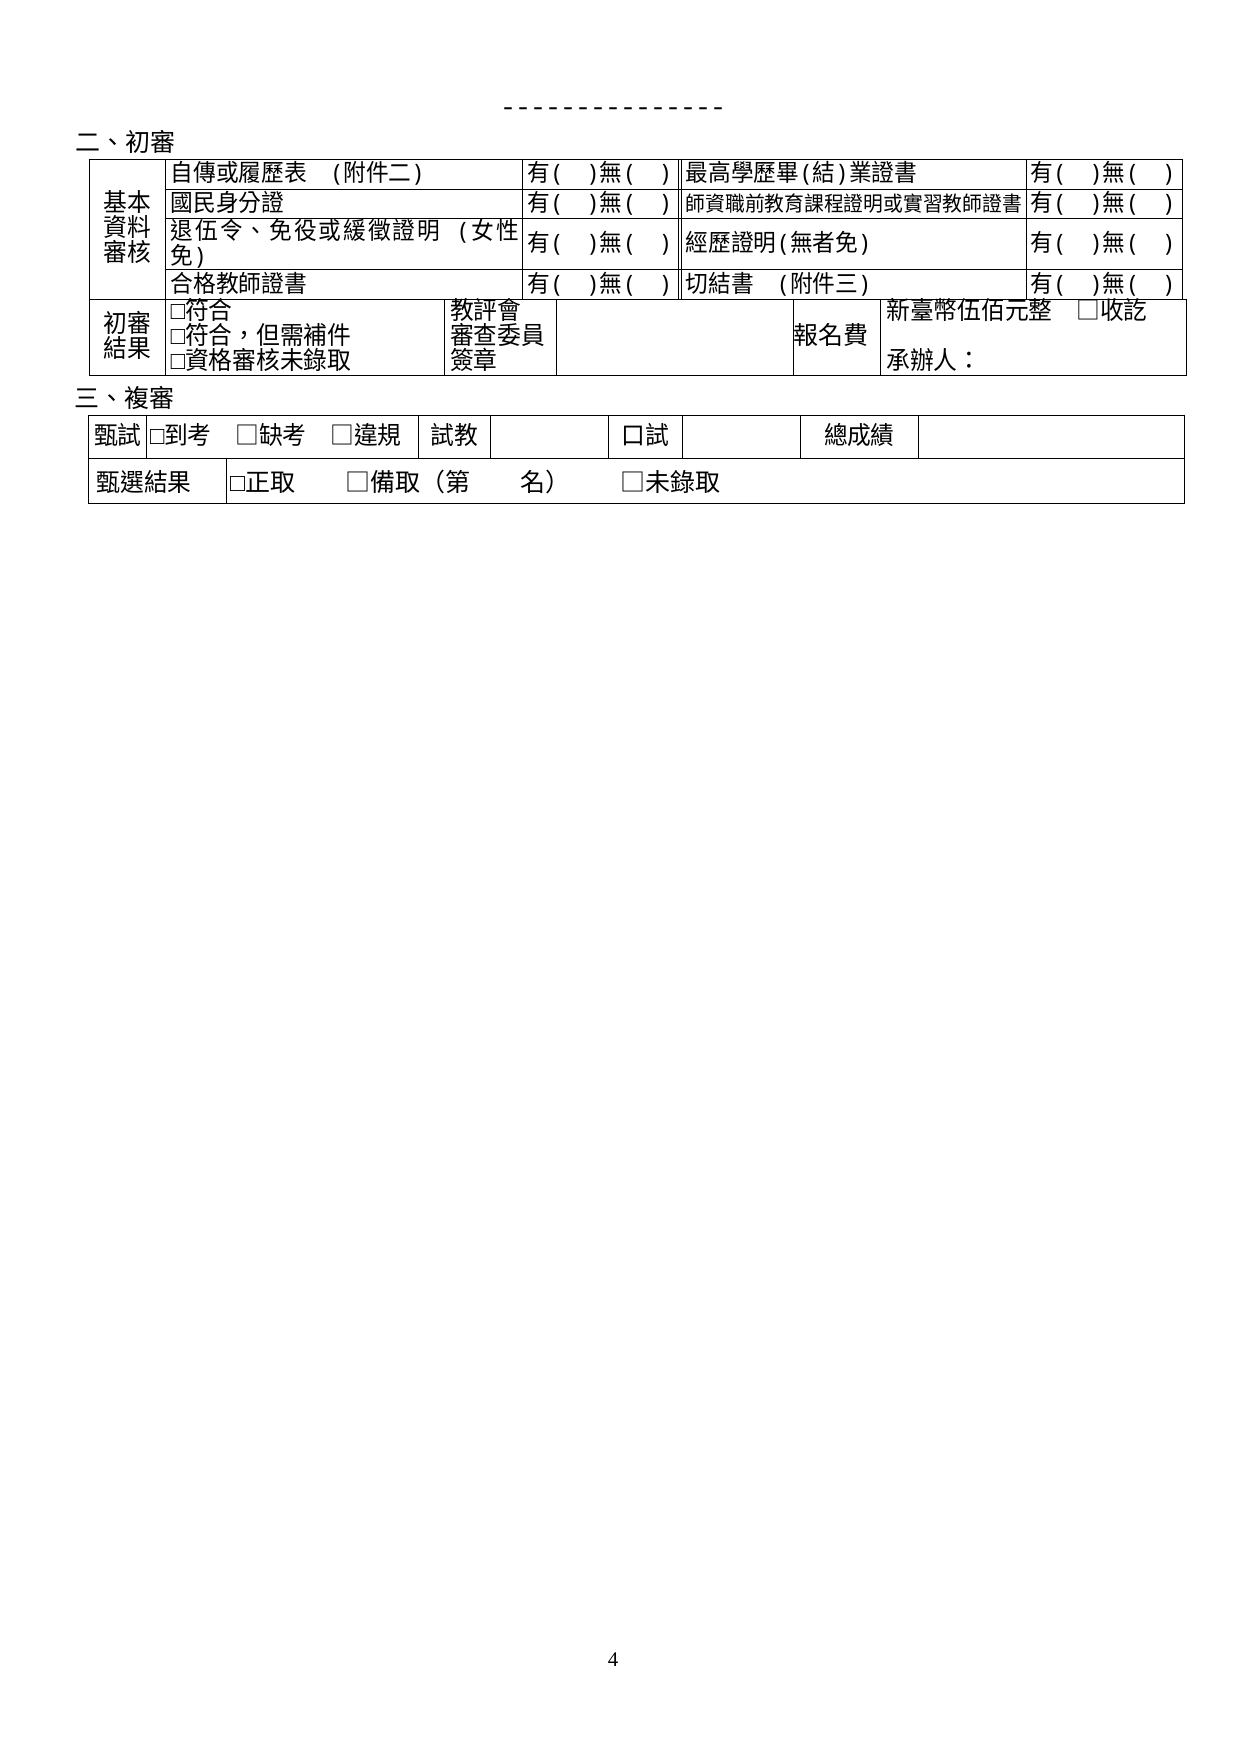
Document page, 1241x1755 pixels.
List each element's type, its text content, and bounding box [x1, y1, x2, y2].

table_cell 有( )無( ) [523, 270, 678, 299]
table_header 基本 資料 審核 [90, 160, 165, 299]
table_header 自傳或履歷表 (附件二) [166, 160, 522, 188]
table_cell 有( )無( ) [523, 190, 678, 218]
table_cell 新臺幣伍佰元整 □收訖 承辦人： [881, 300, 1186, 375]
table_cell 初審 結果 [90, 300, 165, 375]
table_cell 有( )無( ) [523, 219, 678, 269]
table_cell 有( )無( ) [1027, 190, 1182, 218]
table_cell 師資職前教育課程證明或實習教師證書 [682, 190, 1026, 218]
table_header 試教 [419, 416, 490, 458]
table_cell 切結書 (附件三) [682, 270, 1026, 299]
table_cell 甄選結果 [89, 459, 226, 503]
table_header □到考 □缺考 □違規 [147, 416, 418, 458]
table_header [491, 416, 608, 458]
table_header 有( )無( ) [523, 160, 678, 188]
table_cell 經歷證明(無者免) [682, 219, 1026, 269]
table_cell 教評會 審查委員 簽章 [445, 300, 556, 375]
table_header 有( )無( ) [1027, 160, 1182, 188]
text ------------------------------------------------------------------------------------- [86, 89, 1139, 123]
table_cell 有( )無( ) [1027, 270, 1182, 299]
table_header [919, 416, 1184, 458]
table_header [683, 416, 800, 458]
table_cell □正取 □備取（第 名） □未錄取 [227, 459, 1184, 503]
text 三、複審 [74, 378, 1151, 414]
table_header 口試 [609, 416, 682, 458]
table_cell 報名費 [794, 300, 880, 375]
table_cell 有( )無( ) [1027, 219, 1182, 269]
text 二、初審 [75, 123, 1151, 159]
table_cell 合格教師證書 [166, 270, 522, 299]
table_header 甄試 [89, 416, 146, 458]
table_header 總成績 [801, 416, 918, 458]
table_cell 國民身分證 [166, 190, 522, 218]
table_cell □符合 □符合，但需補件 □資格審核未錄取 [166, 300, 444, 375]
table_cell 退伍令、免役或緩徵證明 (女性免) [166, 219, 522, 269]
table_header 最高學歷畢(結)業證書 [682, 160, 1026, 188]
table_cell [557, 300, 793, 375]
